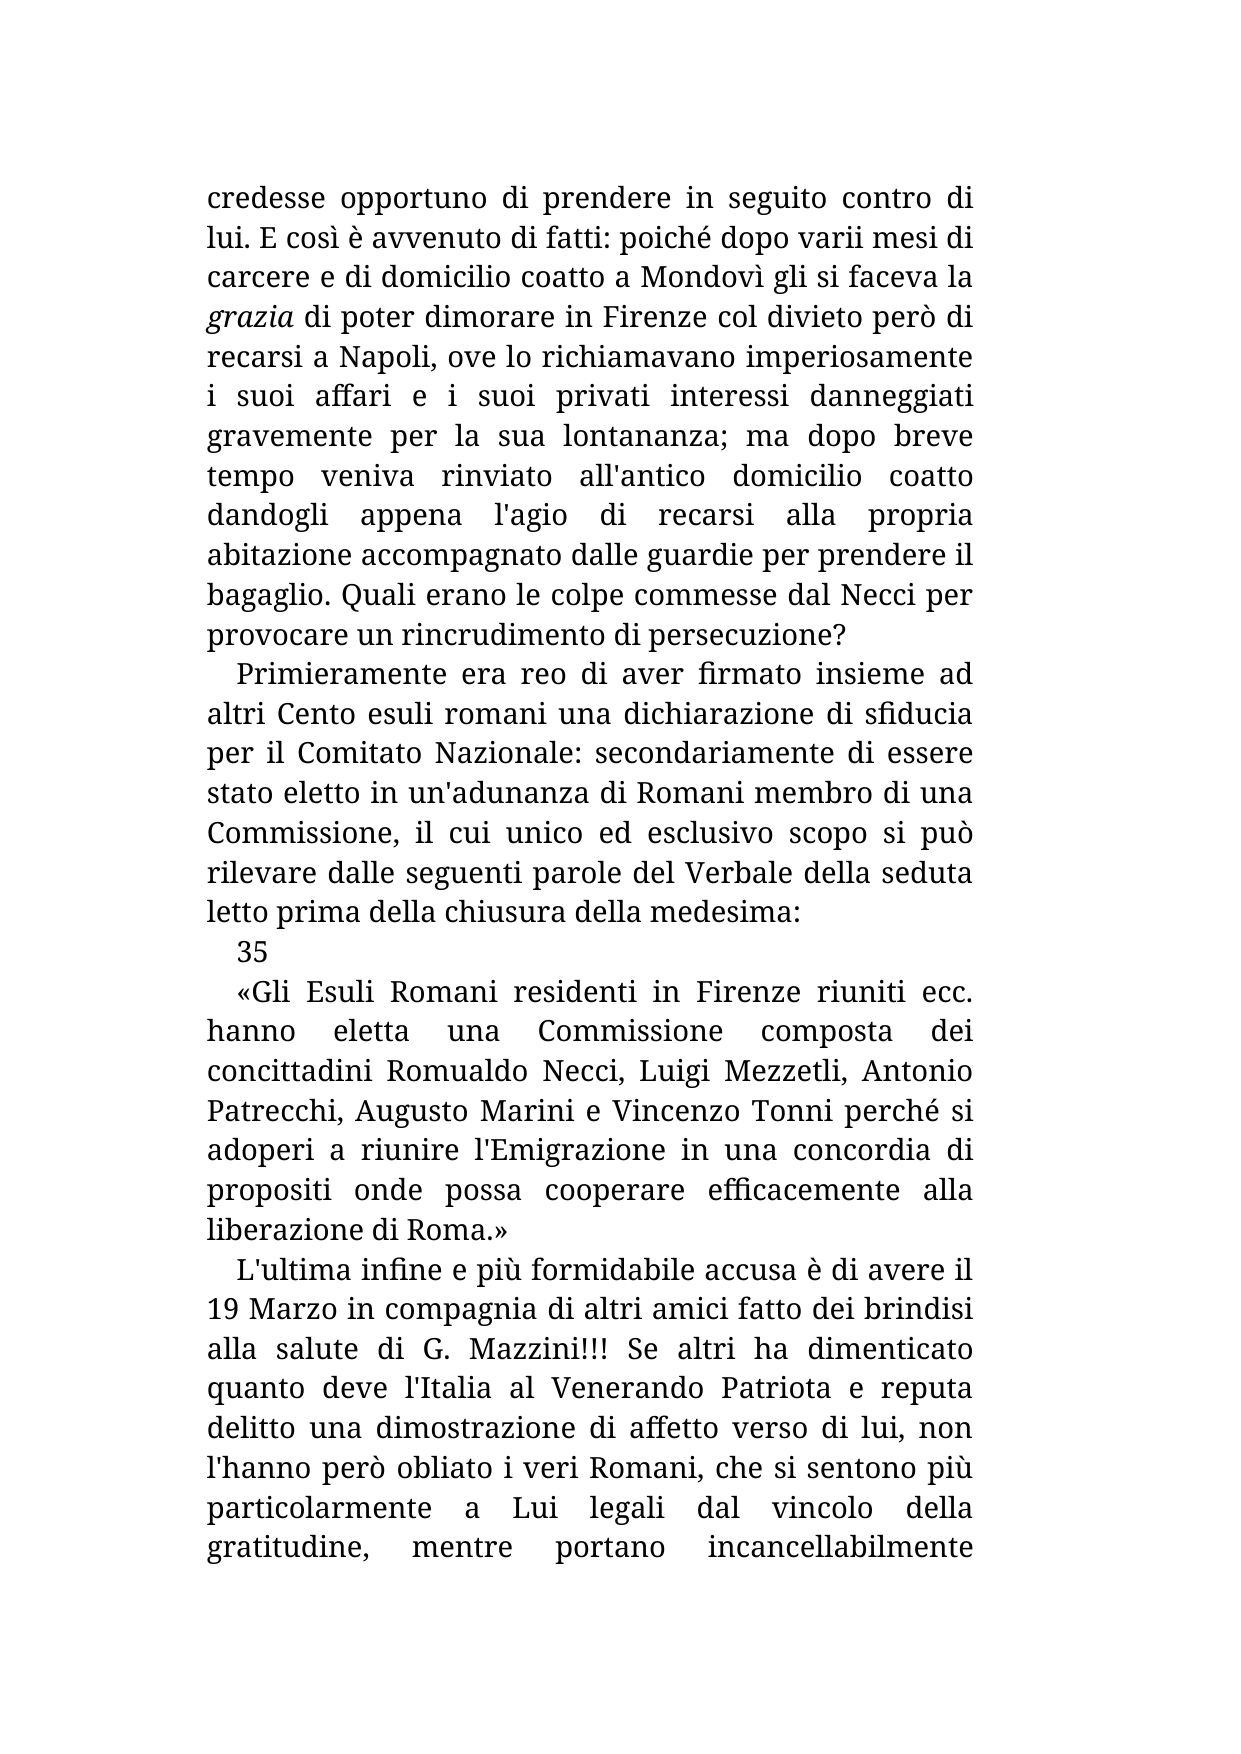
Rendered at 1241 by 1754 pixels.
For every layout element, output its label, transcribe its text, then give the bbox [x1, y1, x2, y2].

text 35 [207, 931, 974, 971]
text credesse opportuno di prendere in seguito contro di lui. E così è avvenuto di fatti: poiché dopo varii mesi di carcere e di domicilio coatto a Mondovì gli si faceva la grazia di poter dimorare in Firenze col divieto però di recarsi a Napoli, ove lo richiamavano imperiosamente i suoi affari e i suoi privati interessi danneggiati gravemente per la sua lontananza; ma dopo breve tempo veniva rinviato all'antico domicilio coatto dandogli appena l'agio di recarsi alla propria abitazione accompagnato dalle guardie per prendere il bagaglio. Quali erano le colpe commesse dal Necci per provocare un rincrudimento di persecuzione? [207, 177, 974, 653]
text L'ultima infine e più formidabile accusa è di avere il 19 Marzo in compagnia di altri amici fatto dei brindisi alla salute di G. Mazzini!!! Se altri ha dimenticato quanto deve l'Italia al Venerando Patriota e reputa delitto una dimostrazione di affetto verso di lui, non l'hanno però obliato i veri Romani, che si sentono più particolarmente a Lui legali dal vincolo della gratitudine, mentre portano incancellabilmente [207, 1249, 974, 1566]
text «Gli Esuli Romani residenti in Firenze riuniti ecc. hanno eletta una Commissione composta dei concittadini Romualdo Necci, Luigi Mezzetli, Antonio Patrecchi, Augusto Marini e Vincenzo Tonni perché si adoperi a riunire l'Emigrazione in una concordia di propositi onde possa cooperare efficacemente alla liberazione di Roma.» [207, 971, 974, 1249]
text Primieramente era reo di aver firmato insieme ad altri Cento esuli romani una dichiarazione di sfiducia per il Comitato Nazionale: secondariamente di essere stato eletto in un'adunanza di Romani membro di una Commissione, il cui unico ed esclusivo scopo si può rilevare dalle seguenti parole del Verbale della seduta letto prima della chiusura della medesima: [207, 653, 974, 931]
